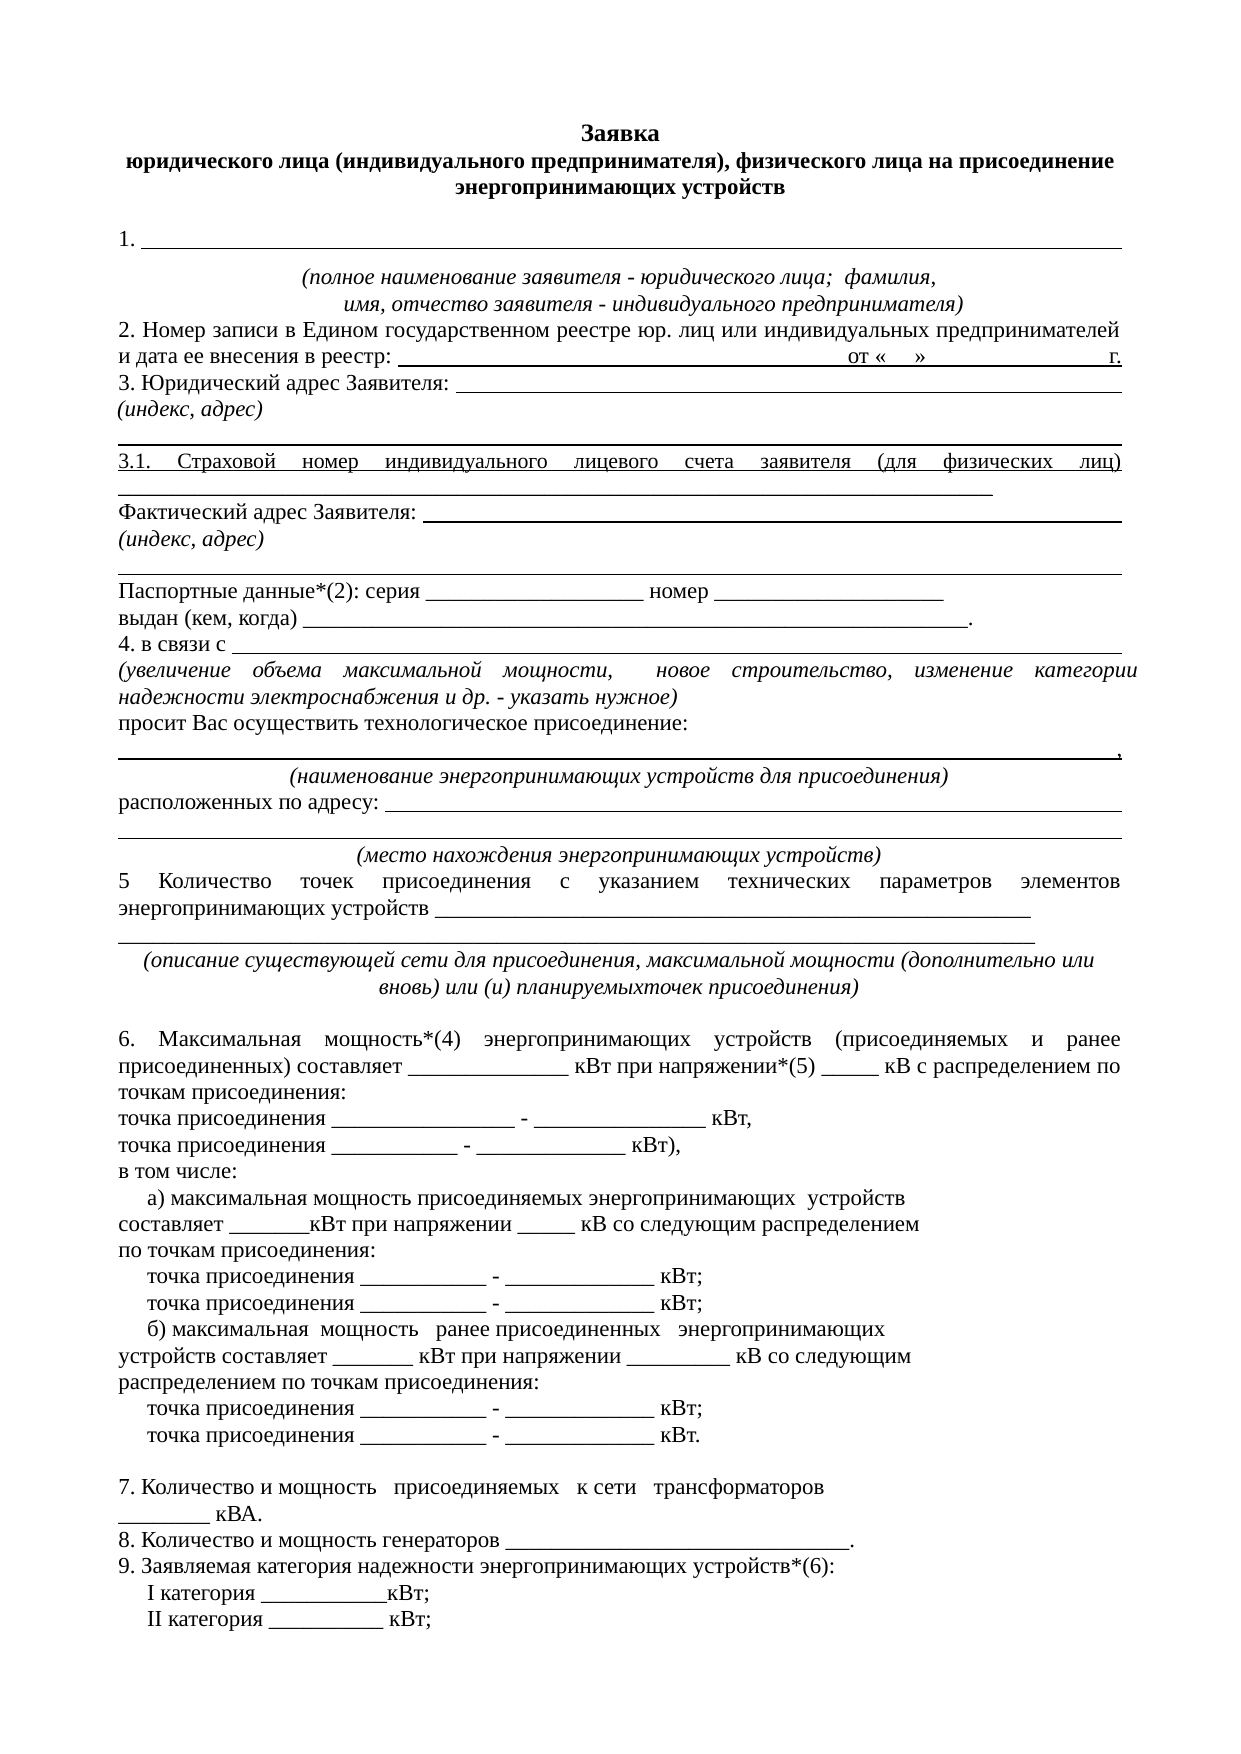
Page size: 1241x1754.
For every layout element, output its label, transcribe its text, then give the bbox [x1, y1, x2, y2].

text 4. в связи с [118, 630, 1122, 656]
text точка присоединения ___________ - _____________ кВт; [118, 1263, 1122, 1289]
text расположенных по адресу: [118, 788, 1122, 814]
text (увеличение объема максимальной мощности, новое строительство, изменение категории надежности электроснабжения и др. - указать нужное) [118, 656, 1141, 709]
text Паспортные данные*(2): серия ___________________ номер ____________________ [118, 577, 1122, 604]
text (полное наименование заявителя - юридического лица; фамилия, [118, 263, 1122, 290]
text точка присоединения ___________ - _____________ кВт; [118, 1289, 1122, 1315]
text (место нахождения энергопринимающих устройств) [118, 841, 1122, 867]
text II категория __________ кВт; [118, 1605, 1122, 1632]
text распределением по точкам присоединения: [118, 1368, 1122, 1394]
text юридического лица (индивидуального предпринимателя), физического лица на присоединение энергопринимающих устройств [118, 147, 1122, 199]
text а) максимальная мощность присоединяемых энергопринимающих устройств [118, 1183, 1122, 1210]
text ________ кВА. [118, 1500, 1122, 1526]
subtitle 1. [118, 224, 1122, 251]
text имя, отчество заявителя - индивидуального предпринимателя) [118, 290, 1122, 316]
text Фактический адрес Заявителя: [118, 498, 1122, 525]
text (описание существующей сети для присоединения, максимальной мощности (дополнительно или вновь) или (и) планируемыхточек присоединения) [118, 946, 1122, 999]
text в том числе: [118, 1157, 1122, 1183]
text 8. Количество и мощность генераторов ______________________________. [118, 1526, 1122, 1552]
text 6. Максимальная мощность*(4) энергопринимающих устройств (присоединяемых и ранее присоединенных) составляет ______________ кВт при напряжении*(5) _____ кВ с распределением по точкам присоединения: [118, 1025, 1122, 1104]
text (индекс, адрес) [118, 525, 1122, 551]
text просит Вас осуществить технологическое присоединение: [118, 709, 1122, 736]
text (индекс, адрес) [117, 395, 1122, 422]
text ________________________________________________________________________________ [118, 920, 1122, 946]
text б) максимальная мощность ранее присоединенных энергопринимающих [118, 1315, 1122, 1342]
text 3.1. Страховой номер индивидуального лицевого счета заявителя (для физических лиц) [118, 448, 1122, 470]
text 9. Заявляемая категория надежности энергопринимающих устройств*(6): [118, 1552, 1122, 1579]
text I категория ___________кВт; [118, 1579, 1122, 1605]
text ________________________________________________________________________________ [118, 471, 1122, 498]
text точка присоединения ________________ - _______________ кВт, [118, 1104, 1122, 1131]
text 7. Количество и мощность присоединяемых к сети трансформаторов [118, 1473, 1122, 1500]
text 3. Юридический адрес Заявителя: [118, 369, 1122, 395]
text Заявка [118, 118, 1122, 147]
text (наименование энергопринимающих устройств для присоединения) [118, 762, 1122, 788]
text 2. Номер записи в Едином государственном реестре юр. лиц или индивидуальных предпринимателей и дата ее внесения в реестр: от « » г. [118, 316, 1122, 369]
text составляет _______кВт при напряжении _____ кВ со следующим распределением [118, 1210, 1122, 1236]
text , [118, 736, 1122, 758]
text устройств составляет _______ кВт при напряжении _________ кВ со следующим [118, 1342, 1122, 1368]
text по точкам присоединения: [118, 1236, 1122, 1263]
text точка присоединения ___________ - _____________ кВт; [118, 1394, 1122, 1421]
text точка присоединения ___________ - _____________ кВт), [118, 1131, 1122, 1157]
text точка присоединения ___________ - _____________ кВт. [118, 1421, 1122, 1447]
text 5 Количество точек присоединения с указанием технических параметров элементов энергопринимающих устройств ____________________________________________________ [118, 867, 1122, 920]
text выдан (кем, когда) __________________________________________________________. [118, 604, 1122, 630]
